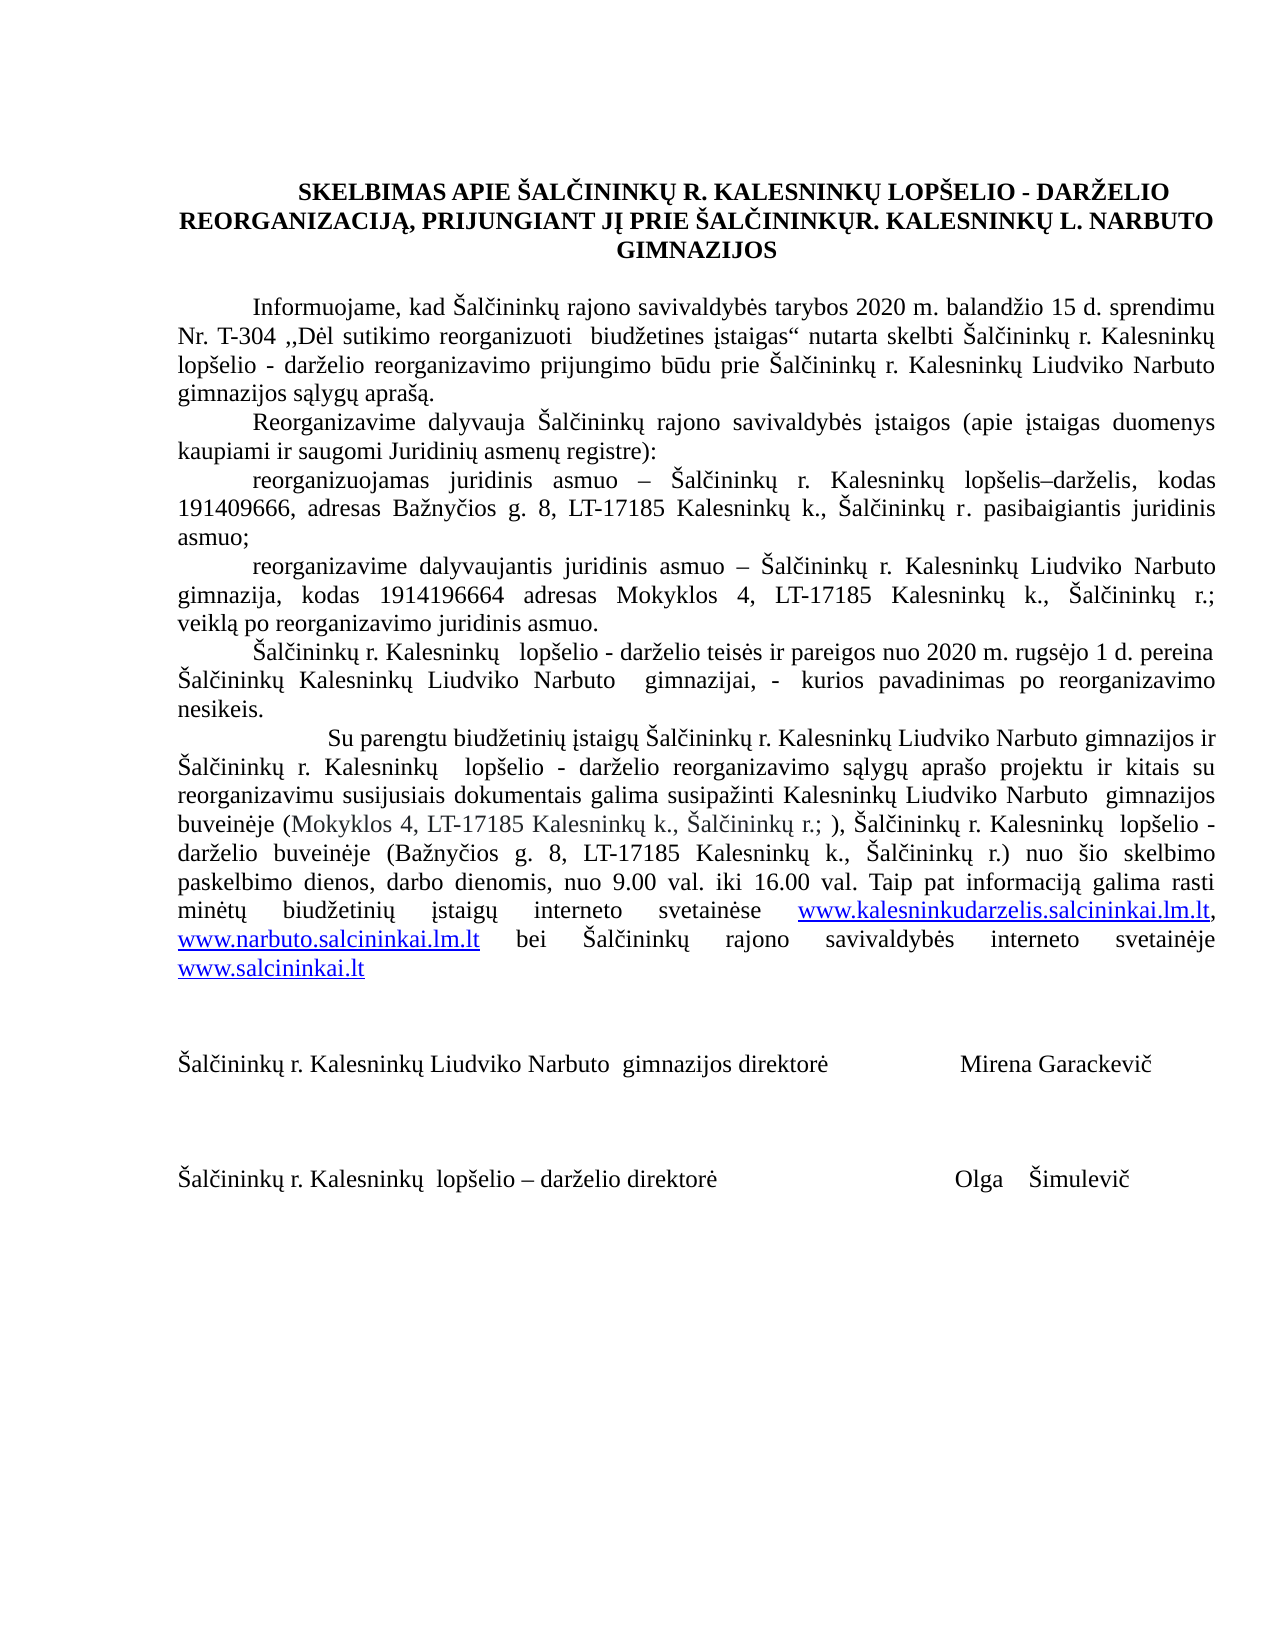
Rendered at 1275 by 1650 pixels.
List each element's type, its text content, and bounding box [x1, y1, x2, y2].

text SKELBIMAS APIE ŠALČININKŲ R. KALESNINKŲ LOPŠELIO - DARŽELIO REORGANIZACIJĄ, PRIJUNGIANT JĮ PRIE ŠALČININKŲR. KALESNINKŲ L. NARBUTO GIMNAZIJOS [177, 177, 1216, 263]
text reorganizuojamas juridinis asmuo – Šalčininkų r. Kalesninkų lopšelis–darželis, kodas 191409666, adresas Bažnyčios g. 8, LT-17185 Kalesninkų k., Šalčininkų r. pasibaigiantis juridinis asmuo; [177, 465, 1216, 551]
text reorganizavime dalyvaujantis juridinis asmuo – Šalčininkų r. Kalesninkų Liudviko Narbuto gimnazija, kodas 1914196664 adresas Mokyklos 4, LT-17185 Kalesninkų k., Šalčininkų r.; Šalčininkų r. Kalesninkų lopšelio - darželio teisės ir pareigos nuo 2020 m. rugsėjo 1 d. pereina Šalčininkų Kalesninkų Liudviko Narbuto gimnazijai, - kurios pavadinimas po reorganizavimo nesikeis. [177, 551, 1216, 723]
text Šalčininkų r. Kalesninkų lopšelio – darželio direktorė Olga Šimulevič [177, 1164, 1216, 1193]
text Reorganizavime dalyvauja Šalčininkų rajono savivaldybės įstaigos (apie įstaigas duomenys kaupiami ir saugomi Juridinių asmenų registre): [177, 407, 1216, 465]
text Su parengtu biudžetinių įstaigų Šalčininkų r. Kalesninkų Liudviko Narbuto gimnazijos ir Šalčininkų r. Kalesninkų lopšelio - darželio reorganizavimo sąlygų aprašo projektu ir kitais su reorganizavimu susijusiais dokumentais galima susipažinti Kalesninkų Liudviko Narbuto gimnazijos buveinėje (Mokyklos 4, LT-17185 Kalesninkų k., Šalčininkų r.; ), Šalčininkų r. Kalesninkų lopšelio - darželio buveinėje (Bažnyčios g. 8, LT-17185 Kalesninkų k., Šalčininkų r.) nuo šio skelbimo paskelbimo dienos, darbo dienomis, nuo 9.00 val. iki 16.00 val. Taip pat informaciją galima rasti minėtų biudžetinių įstaigų interneto svetainėse www.kalesninkudarzelis.salcininkai.lm.lt, www.narbuto.salcininkai.lm.lt bei Šalčininkų rajono savivaldybės interneto svetainėje www.salcininkai.lt [177, 723, 1216, 982]
text Informuojame, kad Šalčininkų rajono savivaldybės tarybos 2020 m. balandžio 15 d. sprendimu Nr. T-304 ,,Dėl sutikimo reorganizuoti biudžetines įstaigas“ nutarta skelbti Šalčininkų r. Kalesninkų lopšelio - darželio reorganizavimo prijungimo būdu prie Šalčininkų r. Kalesninkų Liudviko Narbuto gimnazijos sąlygų aprašą. [177, 292, 1216, 407]
text Šalčininkų r. Kalesninkų Liudviko Narbuto gimnazijos direktorė Mirena Garackevič [177, 1049, 1216, 1078]
